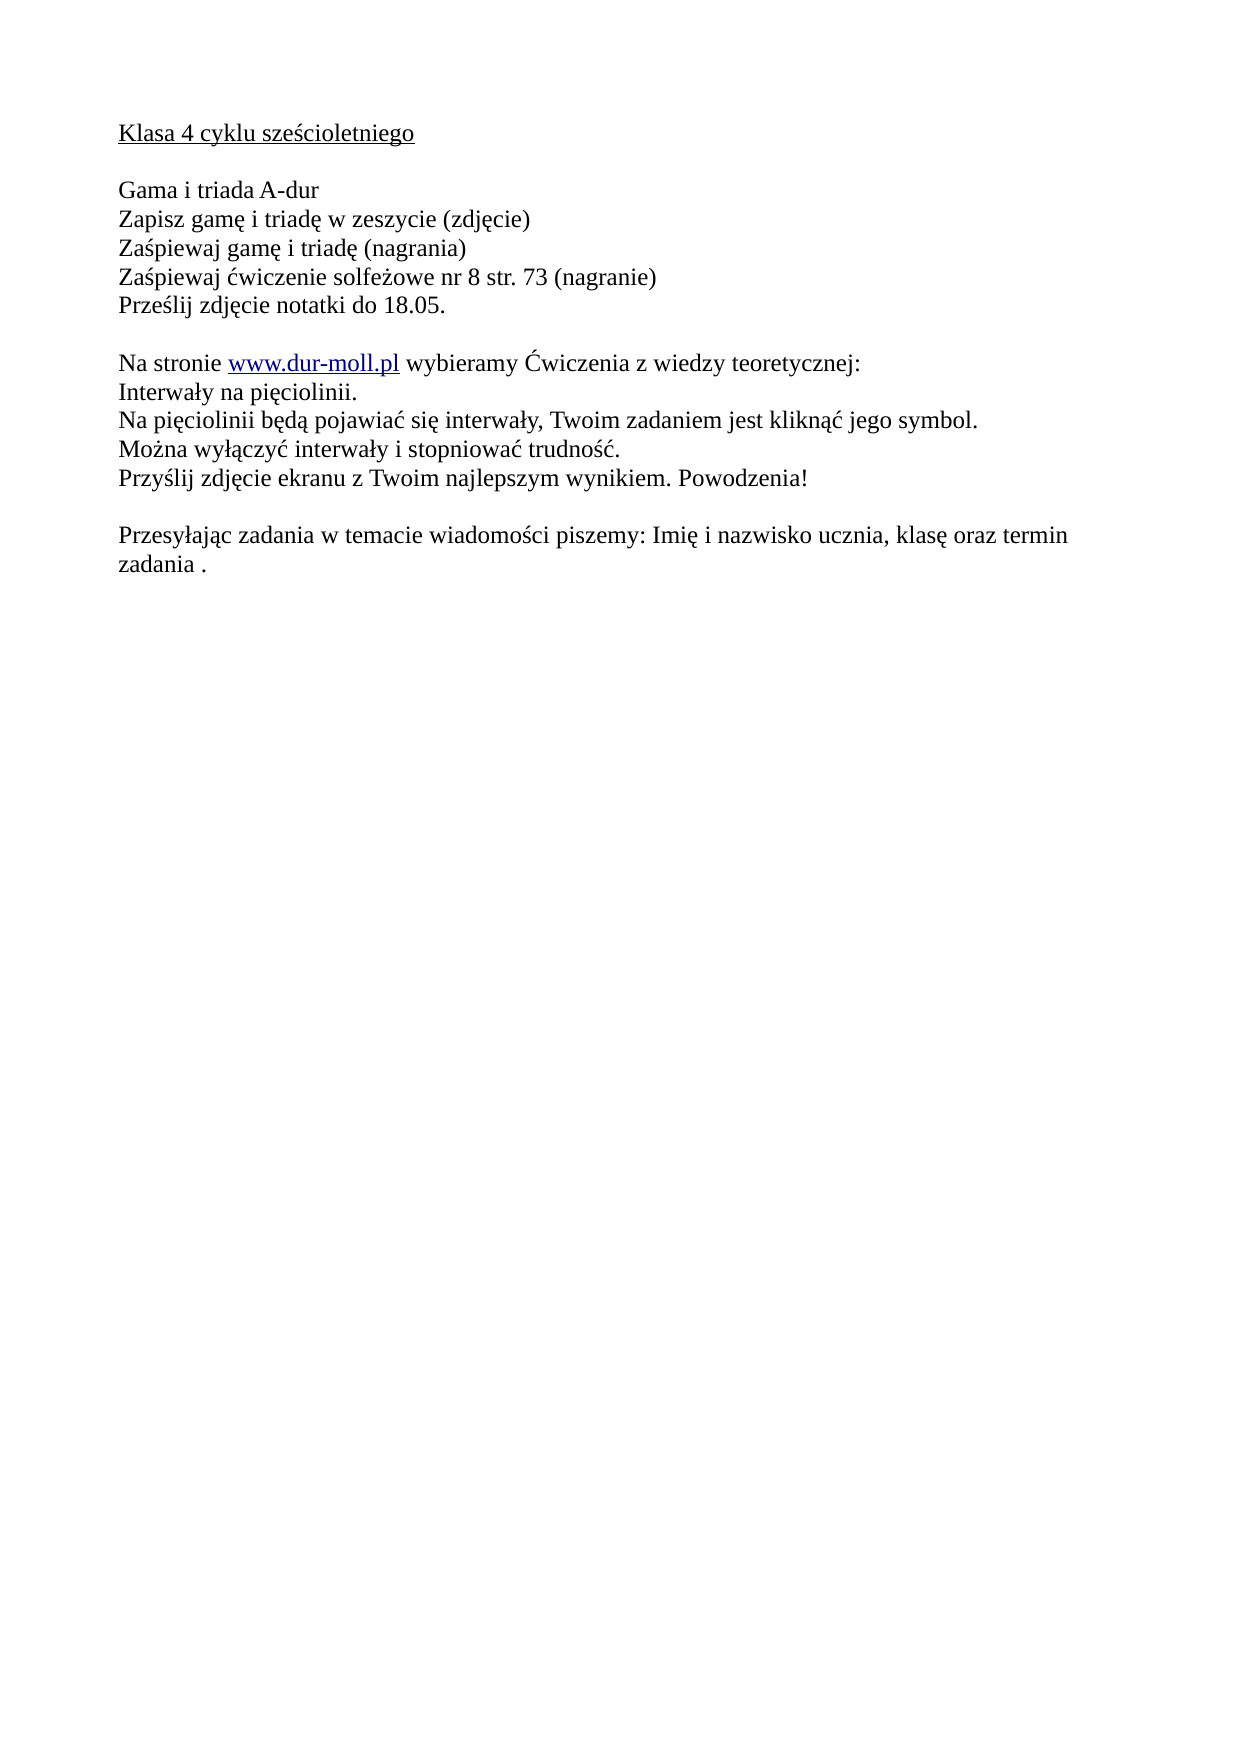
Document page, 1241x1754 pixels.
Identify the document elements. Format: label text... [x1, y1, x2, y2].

text Na stronie www.dur-moll.pl wybieramy Ćwiczenia z wiedzy teoretycznej: [118, 348, 1122, 377]
text Interwały na pięciolinii. [118, 377, 1122, 406]
text Gama i triada A-dur [118, 176, 1122, 204]
text Zaśpiewaj gamę i triadę (nagrania) [118, 233, 1122, 262]
text Można wyłączyć interwały i stopniować trudność. [118, 434, 1122, 463]
text Przyślij zdjęcie ekranu z Twoim najlepszym wynikiem. Powodzenia! [118, 463, 1122, 492]
text Zaśpiewaj ćwiczenie solfeżowe nr 8 str. 73 (nagranie) [118, 262, 1122, 291]
text Prześlij zdjęcie notatki do 18.05. [118, 291, 1122, 319]
text Zapisz gamę i triadę w zeszycie (zdjęcie) [118, 204, 1122, 233]
text Klasa 4 cyklu sześcioletniego [118, 118, 1122, 147]
text Na pięciolinii będą pojawiać się interwały, Twoim zadaniem jest kliknąć jego symbol. [118, 406, 1122, 434]
text Przesyłając zadania w temacie wiadomości piszemy: Imię i nazwisko ucznia, klasę oraz termin zadania . [118, 521, 1122, 578]
